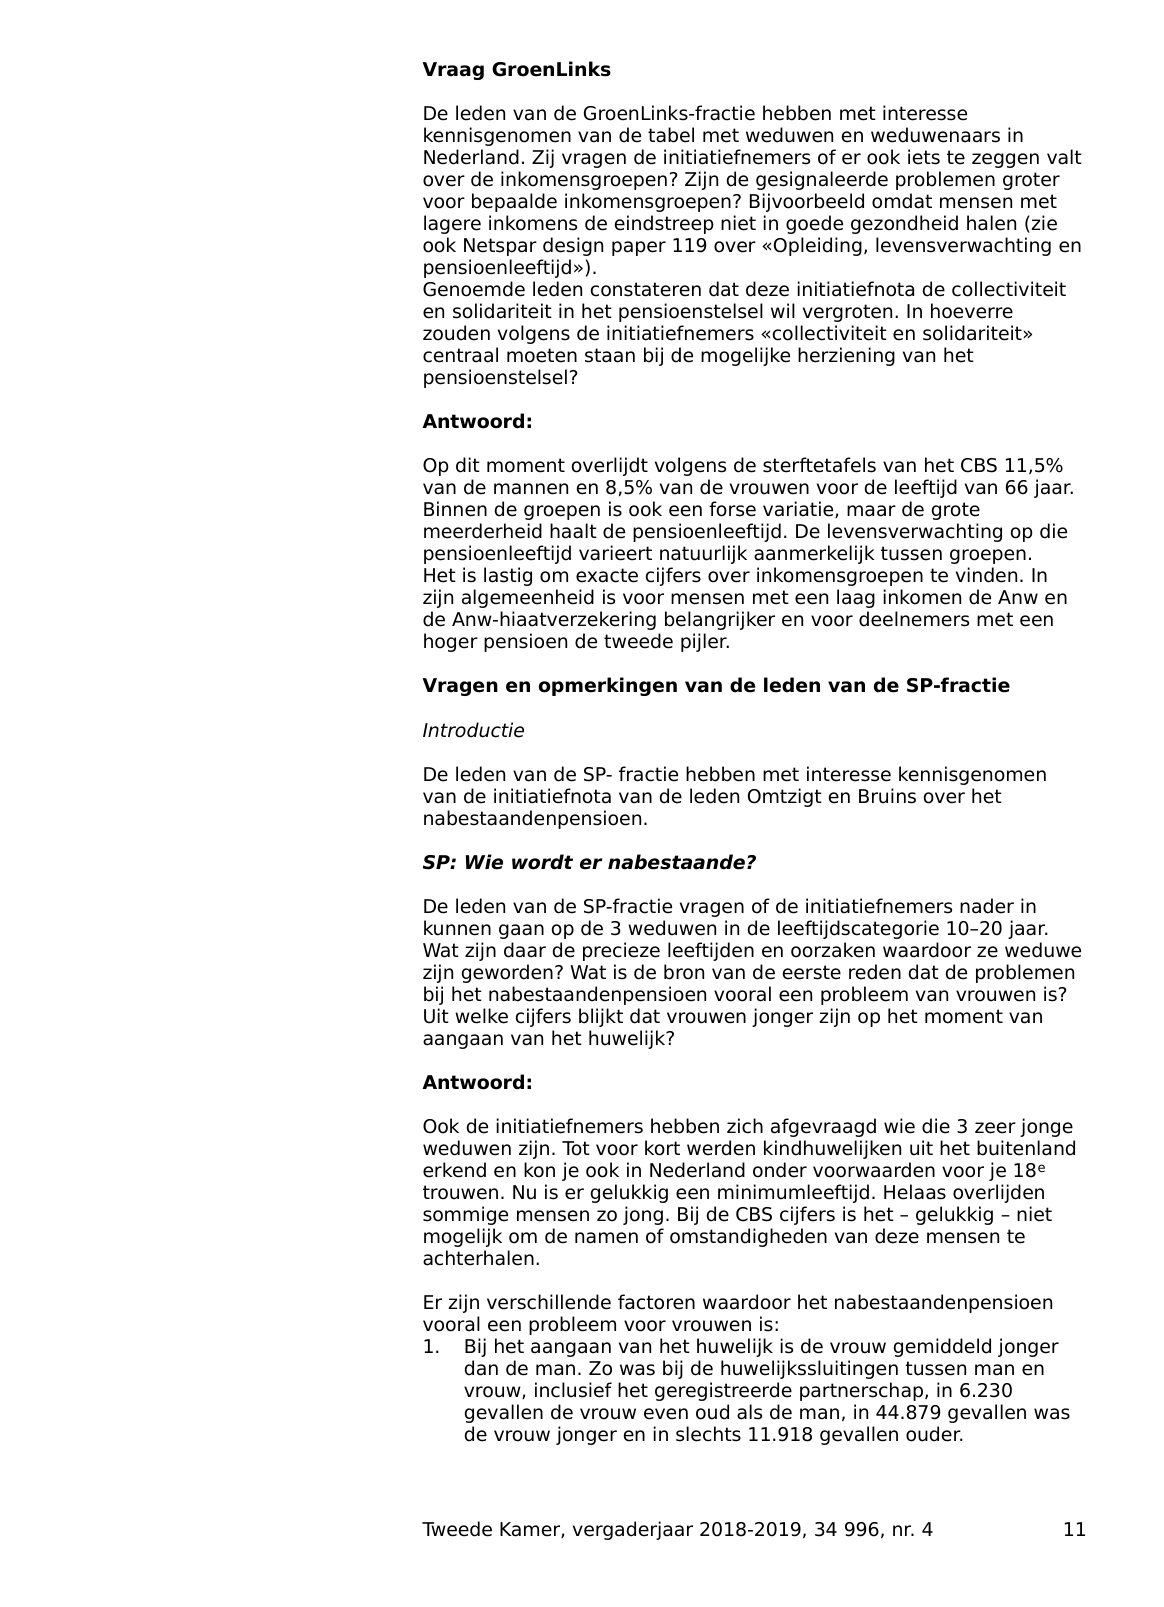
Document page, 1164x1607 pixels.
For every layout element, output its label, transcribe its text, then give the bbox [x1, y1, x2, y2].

subtitle Vragen en opmerkingen van de leden van de SP-fractie [422, 675, 1087, 697]
text Ook de initiatiefnemers hebben zich afgevraagd wie die 3 zeer jonge weduwen zijn. Tot voor kort werden kindhuwelijken uit het buitenland erkend en kon je ook in Nederland onder voorwaarden voor je 18e trouwen. Nu is er gelukkig een minimumleeftijd. Helaas overlijden sommige mensen zo jong. Bij de CBS cijfers is het – gelukkig – niet mogelijk om de namen of omstandigheden van deze mensen te achterhalen. [422, 1116, 1087, 1270]
text De leden van de GroenLinks-fractie hebben met interesse kennisgenomen van de tabel met weduwen en weduwenaars in Nederland. Zij vragen de initiatiefnemers of er ook iets te zeggen valt over de inkomensgroepen? Zijn de gesignaleerde problemen groter voor bepaalde inkomensgroepen? Bijvoorbeeld omdat mensen met lagere inkomens de eindstreep niet in goede gezondheid halen (zie ook Netspar design paper 119 over «Opleiding, levensverwachting en pensioenleeftijd»). [422, 103, 1087, 279]
text Er zijn verschillende factoren waardoor het nabestaandenpensioen vooral een probleem voor vrouwen is: [422, 1292, 1087, 1336]
text Genoemde leden constateren dat deze initiatiefnota de collectiviteit en solidariteit in het pensioenstelsel wil vergroten. In hoeverre zouden volgens de initiatiefnemers «collectiviteit en solidariteit» centraal moeten staan bij de mogelijke herziening van het pensioenstelsel? [422, 279, 1087, 389]
text Het is lastig om exacte cijfers over inkomensgroepen te vinden. In zijn algemeenheid is voor mensen met een laag inkomen de Anw en de Anw-hiaatverzekering belangrijker en voor deelnemers met een hoger pensioen de tweede pijler. [422, 565, 1087, 653]
subtitle Antwoord: [422, 411, 1087, 433]
subtitle Antwoord: [422, 1072, 1087, 1094]
text Op dit moment overlijdt volgens de sterftetafels van het CBS 11,5% van de mannen en 8,5% van de vrouwen voor de leeftijd van 66 jaar. Binnen de groepen is ook een forse variatie, maar de grote meerderheid haalt de pensioenleeftijd. De levensverwachting op die pensioenleeftijd varieert natuurlijk aanmerkelijk tussen groepen. [422, 455, 1087, 565]
text 1. Bij het aangaan van het huwelijk is de vrouw gemiddeld jonger dan de man. Zo was bij de huwelijkssluitingen tussen man en vrouw, inclusief het geregistreerde partnerschap, in 6.230 gevallen de vrouw even oud als de man, in 44.879 gevallen was de vrouw jonger en in slechts 11.918 gevallen ouder. [422, 1336, 1087, 1446]
subtitle Vraag GroenLinks [422, 59, 1087, 81]
subtitle Introductie [422, 719, 1087, 741]
text De leden van de SP- fractie hebben met interesse kennisgenomen van de initiatiefnota van de leden Omtzigt en Bruins over het nabestaandenpensioen. [422, 764, 1087, 829]
text De leden van de SP-fractie vragen of de initiatiefnemers nader in kunnen gaan op de 3 weduwen in de leeftijdscategorie 10–20 jaar. Wat zijn daar de precieze leeftijden en oorzaken waardoor ze weduwe zijn geworden? Wat is de bron van de eerste reden dat de problemen bij het nabestaandenpensioen vooral een probleem van vrouwen is? Uit welke cijfers blijkt dat vrouwen jonger zijn op het moment van aangaan van het huwelijk? [422, 896, 1087, 1050]
subtitle SP: Wie wordt er nabestaande? [422, 852, 1087, 874]
